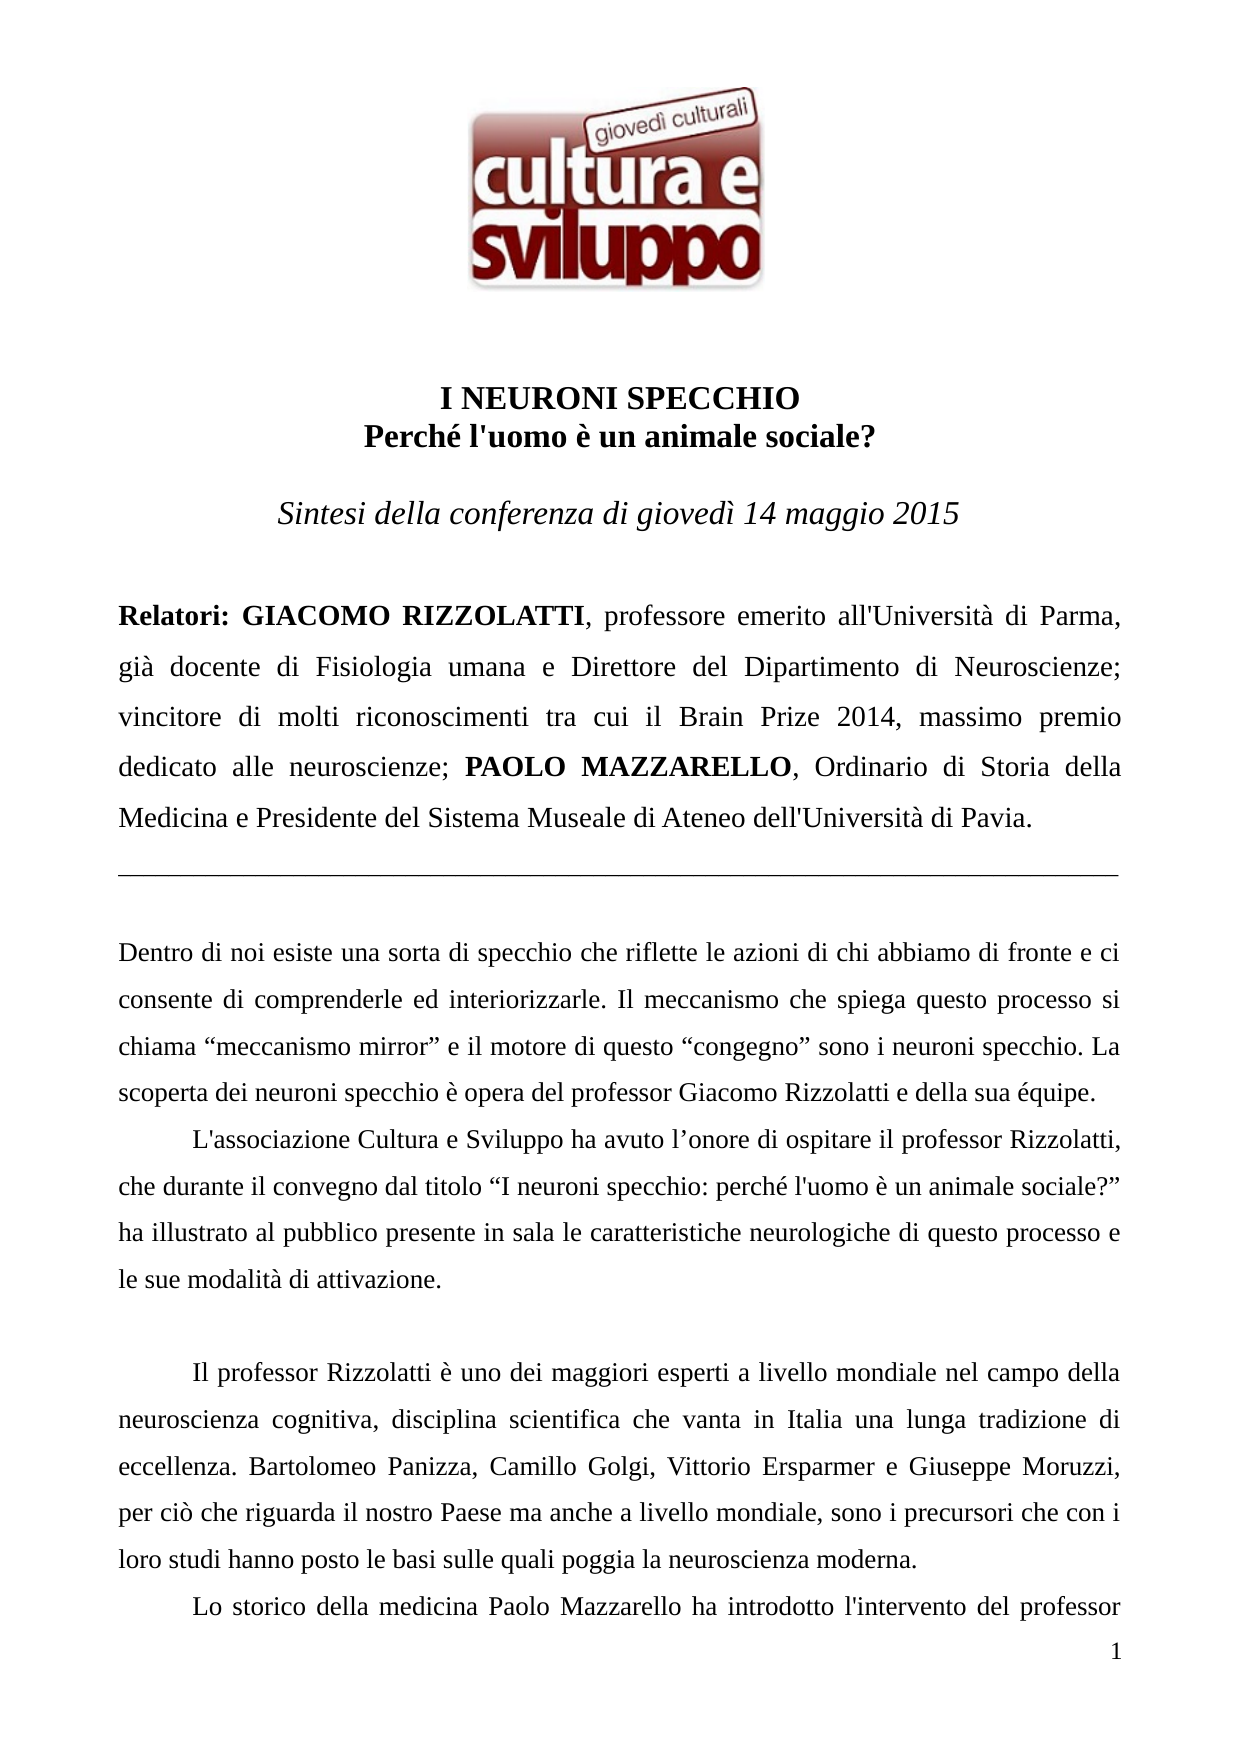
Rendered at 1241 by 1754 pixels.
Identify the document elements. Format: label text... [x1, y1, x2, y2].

text Relatori: GIACOMO RIZZOLATTI, professore emerito all'Università di Parma, già docente di Fisiologia umana e Direttore del Dipartimento di Neuroscienze; vincitore di molti riconoscimenti tra cui il Brain Prize 2014, massimo premio dedicato alle neuroscienze; PAOLO MAZZARELLO, Ordinario di Storia della Medicina e Presidente del Sistema Museale di Ateneo dell'Università di Pavia. [118, 598, 1122, 833]
text Sintesi della conferenza di giovedì 14 maggio 2015 [118, 493, 1122, 531]
text ________________________________________________________________________________ [118, 850, 1122, 879]
text I NEURONI SPECCHIO [118, 378, 1122, 416]
text Il professor Rizzolatti è uno dei maggiori esperti a livello mondiale nel campo della neuroscienza cognitiva, disciplina scientifica che vanta in Italia una lunga tradizione di eccellenza. Bartolomeo Panizza, Camillo Golgi, Vittorio Ersparmer e Giuseppe Moruzzi, per ciò che riguarda il nostro Paese ma anche a livello mondiale, sono i precursori che con i loro studi hanno posto le basi sulle quali poggia la neuroscienza moderna. [118, 1356, 1122, 1574]
text L'associazione Cultura e Sviluppo ha avuto l’onore di ospitare il professor Rizzolatti, che durante il convegno dal titolo “I neuroni specchio: perché l'uomo è un animale sociale?” ha illustrato al pubblico presente in sala le caratteristiche neurologiche di questo processo e le sue modalità di attivazione. [118, 1123, 1122, 1294]
text Perché l'uomo è un animale sociale? [118, 416, 1122, 455]
text Lo storico della medicina Paolo Mazzarello ha introdotto l'intervento del professor [118, 1590, 1122, 1621]
text Dentro di noi esiste una sorta di specchio che riflette le azioni di chi abbiamo di fronte e ci consente di comprenderle ed interiorizzarle. Il meccanismo che spiega questo processo si chiama “meccanismo mirror” e il motore di questo “congegno” sono i neuroni specchio. La scoperta dei neuroni specchio è opera del professor Giacomo Rizzolatti e della sua équipe. [118, 936, 1122, 1107]
